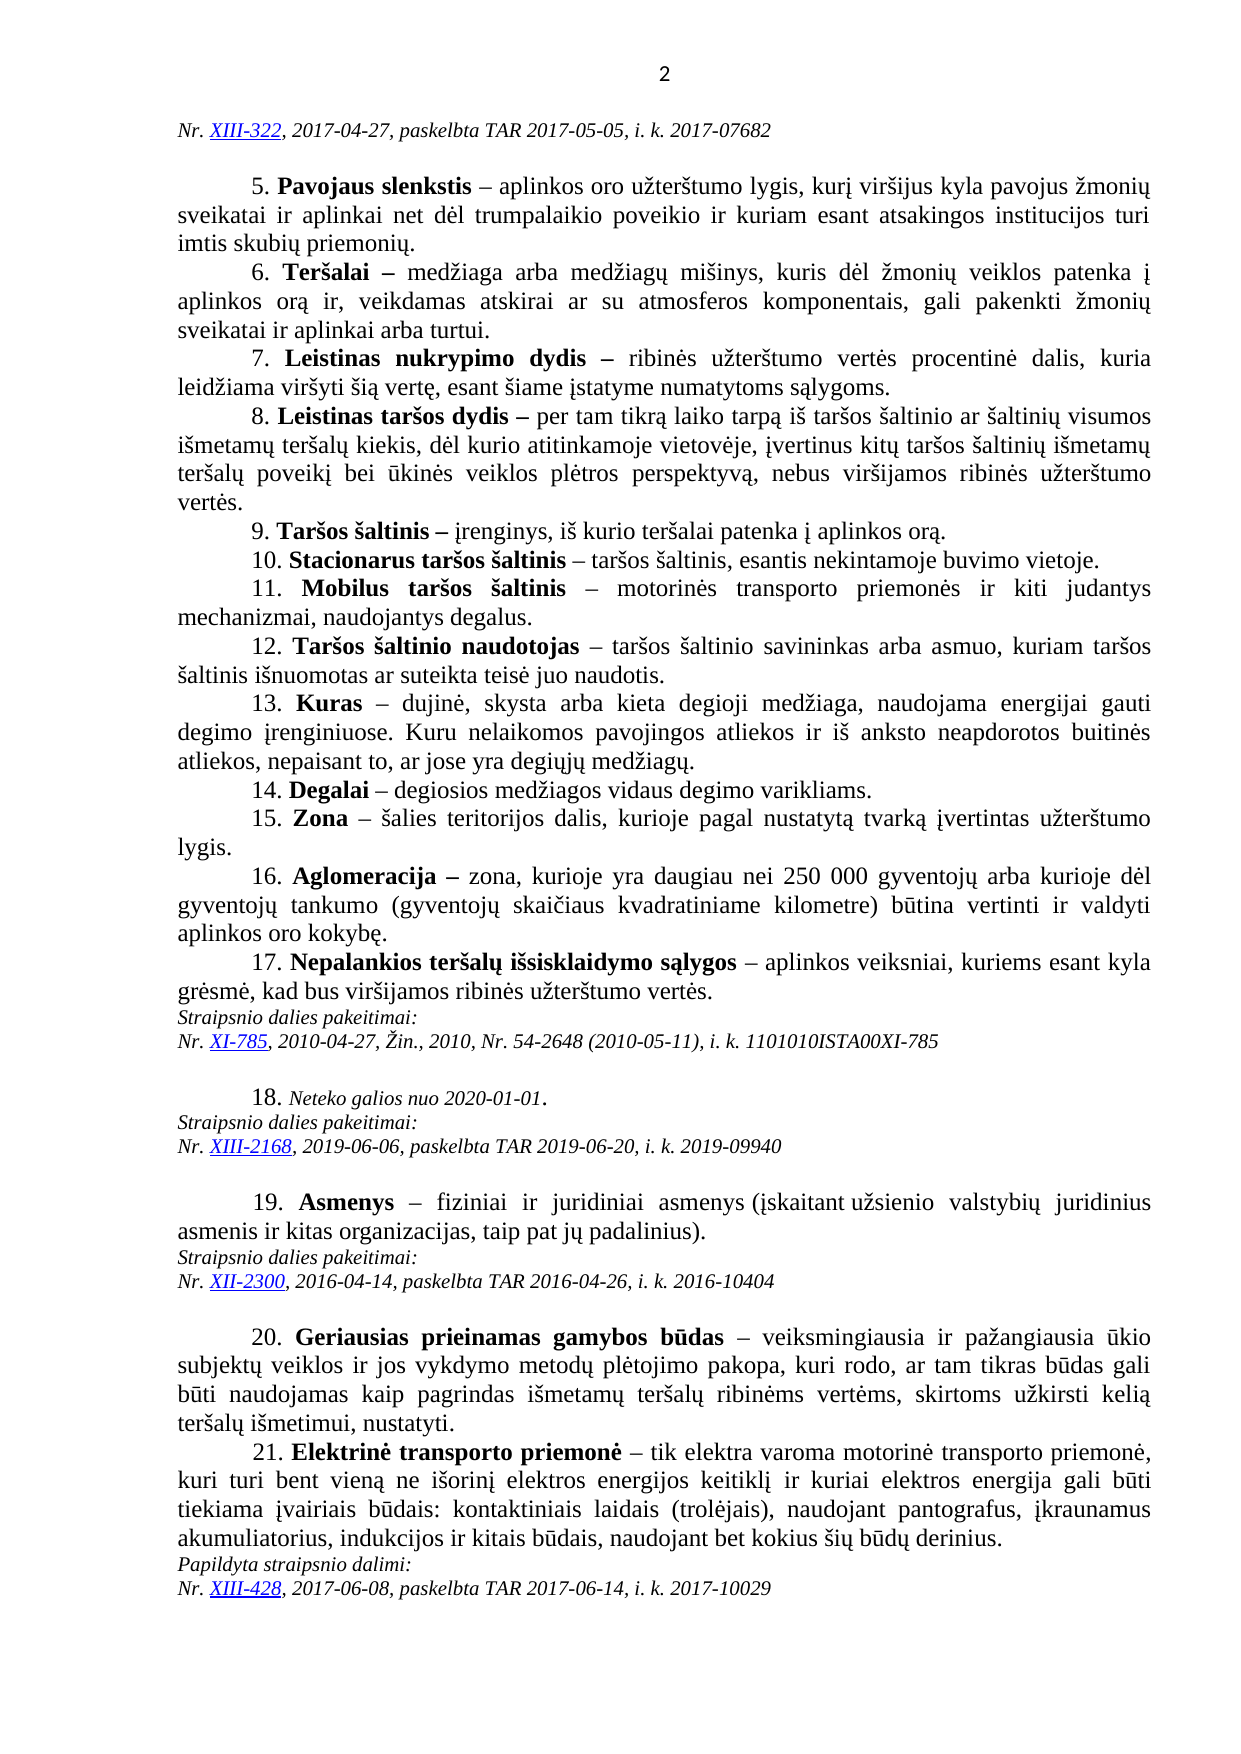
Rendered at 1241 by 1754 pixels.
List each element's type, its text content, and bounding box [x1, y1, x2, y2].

text Papildyta straipsnio dalimi: [177, 1552, 1152, 1576]
text 10. Stacionarus taršos šaltinis – taršos šaltinis, esantis nekintamoje buvimo vietoje. [177, 545, 1152, 573]
text 5. Pavojaus slenkstis – aplinkos oro užterštumo lygis, kurį viršijus kyla pavojus žmonių sveikatai ir aplinkai net dėl trumpalaikio poveikio ir kuriam esant atsakingos institucijos turi imtis skubių priemonių. [177, 171, 1152, 257]
text Straipsnio dalies pakeitimai: [177, 1005, 1152, 1029]
text Nr. XIII-428, 2017-06-08, paskelbta TAR 2017-06-14, i. k. 2017-10029 [177, 1576, 1152, 1600]
text 16. Aglomeracija – zona, kurioje yra daugiau nei 250 000 gyventojų arba kurioje dėl gyventojų tankumo (gyventojų skaičiaus kvadratiniame kilometre) būtina vertinti ir valdyti aplinkos oro kokybę. [177, 861, 1152, 947]
text 12. Taršos šaltinio naudotojas – taršos šaltinio savininkas arba asmuo, kuriam taršos šaltinis išnuomotas ar suteikta teisė juo naudotis. [177, 631, 1152, 688]
text 14. Degalai – degiosios medžiagos vidaus degimo varikliams. [177, 775, 1152, 803]
text 18. Neteko galios nuo 2020-01-01. [177, 1082, 1152, 1110]
text Straipsnio dalies pakeitimai: [177, 1110, 1152, 1134]
text 8. Leistinas taršos dydis – per tam tikrą laiko tarpą iš taršos šaltinio ar šaltinių visumos išmetamų teršalų kiekis, dėl kurio atitinkamoje vietovėje, įvertinus kitų taršos šaltinių išmetamų teršalų poveikį bei ūkinės veiklos plėtros perspektyvą, nebus viršijamos ribinės užterštumo vertės. [177, 401, 1152, 516]
text 15. Zona – šalies teritorijos dalis, kurioje pagal nustatytą tvarką įvertintas užterštumo lygis. [177, 803, 1152, 861]
text 19. Asmenys – fiziniai ir juridiniai asmenys (įskaitant užsienio valstybių juridinius asmenis ir kitas organizacijas, taip pat jų padalinius). [177, 1187, 1152, 1245]
text 7. Leistinas nukrypimo dydis – ribinės užterštumo vertės procentinė dalis, kuria leidžiama viršyti šią vertę, esant šiame įstatyme numatytoms sąlygoms. [177, 343, 1152, 401]
text 11. Mobilus taršos šaltinis – motorinės transporto priemonės ir kiti judantys mechanizmai, naudojantys degalus. [177, 573, 1152, 631]
text Nr. XII-2300, 2016-04-14, paskelbta TAR 2016-04-26, i. k. 2016-10404 [177, 1269, 1152, 1293]
text 6. Teršalai – medžiaga arba medžiagų mišinys, kuris dėl žmonių veiklos patenka į aplinkos orą ir, veikdamas atskirai ar su atmosferos komponentais, gali pakenkti žmonių sveikatai ir aplinkai arba turtui. [177, 257, 1152, 343]
text Nr. XIII-322, 2017-04-27, paskelbta TAR 2017-05-05, i. k. 2017-07682 [177, 118, 1152, 142]
text 13. Kuras – dujinė, skysta arba kieta degioji medžiaga, naudojama energijai gauti degimo įrenginiuose. Kuru nelaikomos pavojingos atliekos ir iš anksto neapdorotos buitinės atliekos, nepaisant to, ar jose yra degiųjų medžiagų. [177, 688, 1152, 775]
text 20. Geriausias prieinamas gamybos būdas – veiksmingiausia ir pažangiausia ūkio subjektų veiklos ir jos vykdymo metodų plėtojimo pakopa, kuri rodo, ar tam tikras būdas gali būti naudojamas kaip pagrindas išmetamų teršalų ribinėms vertėms, skirtoms užkirsti kelią teršalų išmetimui, nustatyti. [177, 1322, 1152, 1437]
text Nr. XIII-2168, 2019-06-06, paskelbta TAR 2019-06-20, i. k. 2019-09940 [177, 1134, 1152, 1158]
text Straipsnio dalies pakeitimai: [177, 1245, 1152, 1269]
text 17. Nepalankios teršalų išsisklaidymo sąlygos – aplinkos veiksniai, kuriems esant kyla grėsmė, kad bus viršijamos ribinės užterštumo vertės. [177, 947, 1152, 1005]
text 9. Taršos šaltinis – įrenginys, iš kurio teršalai patenka į aplinkos orą. [177, 516, 1152, 545]
text Nr. XI-785, 2010-04-27, Žin., 2010, Nr. 54-2648 (2010-05-11), i. k. 1101010ISTA00XI-785 [177, 1029, 1152, 1053]
text 21. Elektrinė transporto priemonė – tik elektra varoma motorinė transporto priemonė, kuri turi bent vieną ne išorinį elektros energijos keitiklį ir kuriai elektros energija gali būti tiekiama įvairiais būdais: kontaktiniais laidais (trolėjais), naudojant pantografus, įkraunamus akumuliatorius, indukcijos ir kitais būdais, naudojant bet kokius šių būdų derinius. [177, 1437, 1152, 1552]
